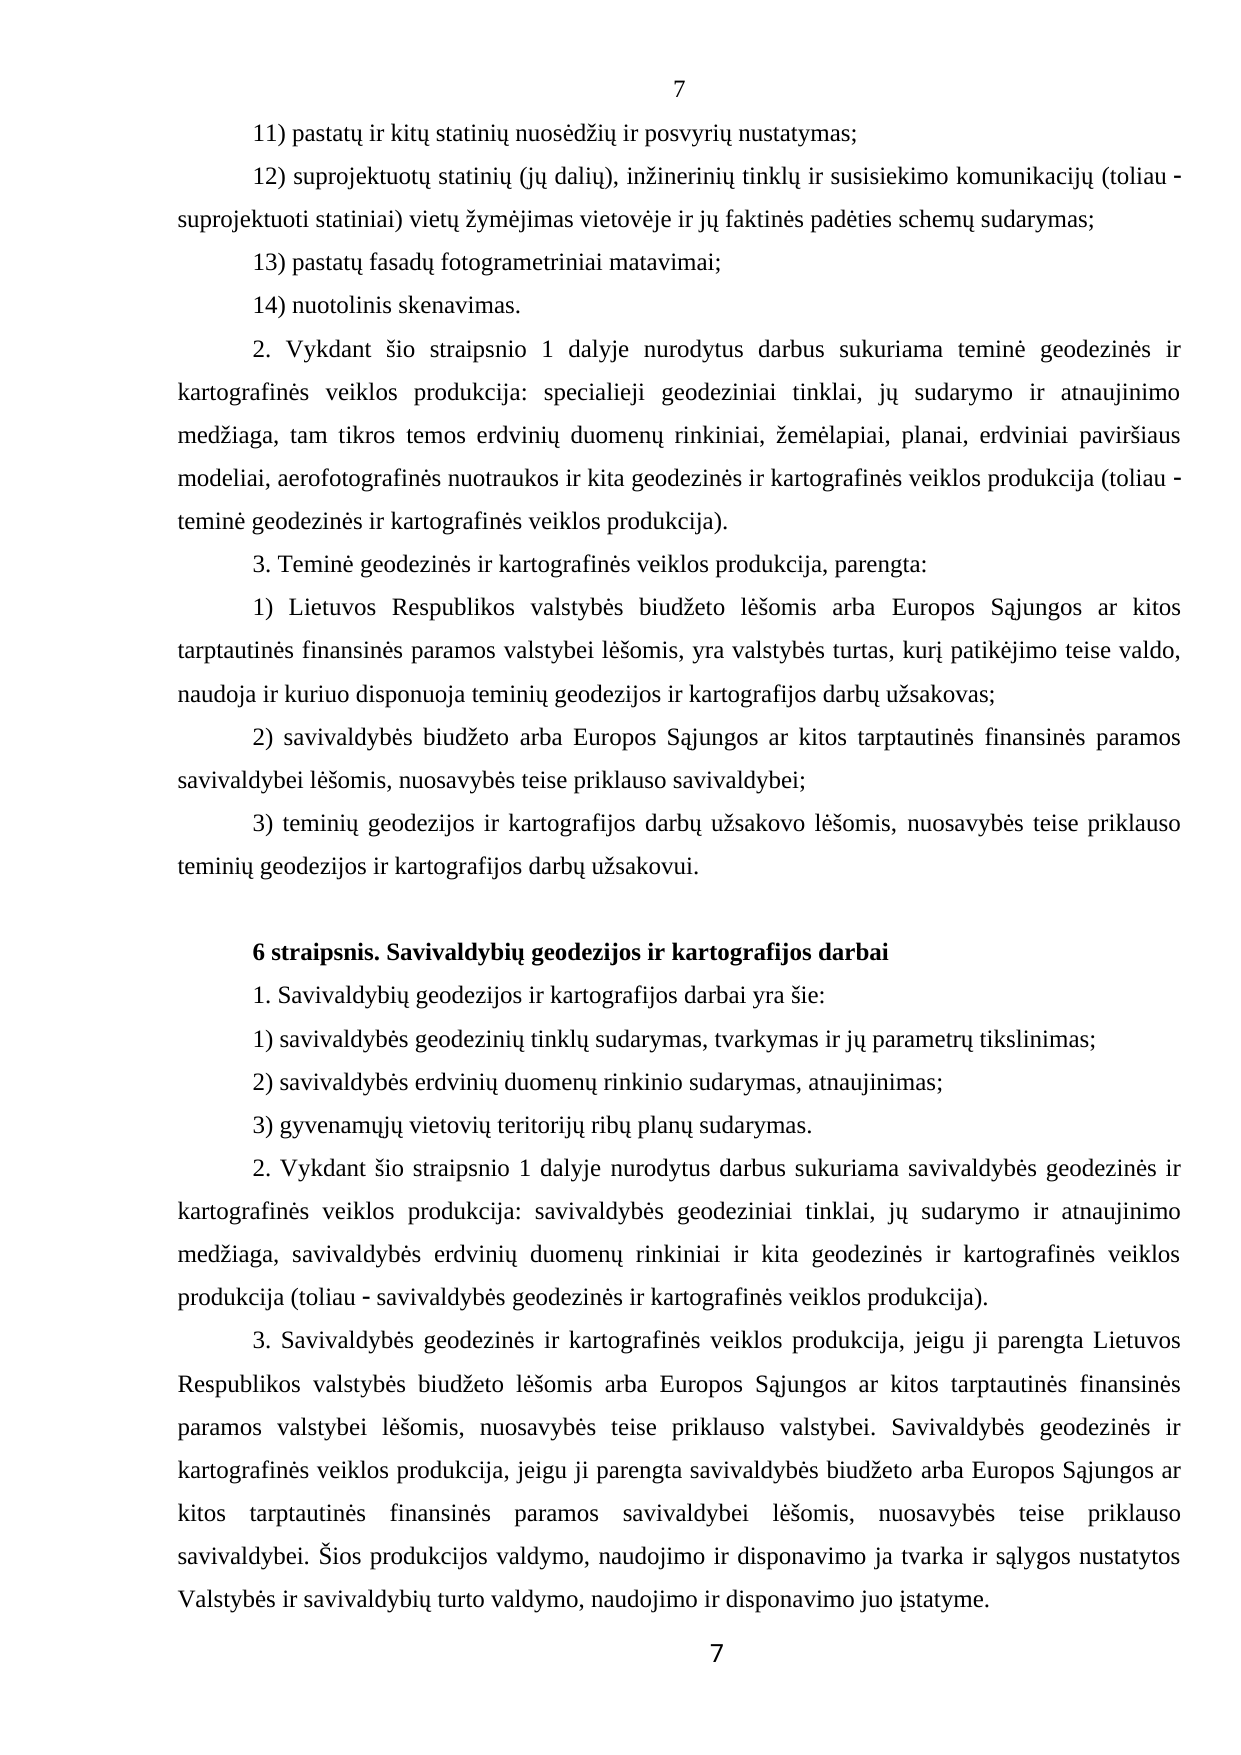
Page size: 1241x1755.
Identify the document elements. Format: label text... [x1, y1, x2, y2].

text 2. Vykdant šio straipsnio 1 dalyje nurodytus darbus sukuriama teminė geodezinės ir kartografinės veiklos produkcija: specialieji geodeziniai tinklai, jų sudarymo ir atnaujinimo medžiaga, tam tikros temos erdvinių duomenų rinkiniai, žemėlapiai, planai, erdviniai paviršiaus modeliai, aerofotografinės nuotraukos ir kita geodezinės ir kartografinės veiklos produkcija (toliau  teminė geodezinės ir kartografinės veiklos produkcija). [177, 334, 1181, 535]
text 13) pastatų fasadų fotogrametriniai matavimai; [177, 247, 1181, 276]
text 3. Teminė geodezinės ir kartografinės veiklos produkcija, parengta: [177, 549, 1181, 578]
text 2) savivaldybės erdvinių duomenų rinkinio sudarymas, atnaujinimas; [177, 1067, 1181, 1096]
text 3. Savivaldybės geodezinės ir kartografinės veiklos produkcija, jeigu ji parengta Lietuvos Respublikos valstybės biudžeto lėšomis arba Europos Sąjungos ar kitos tarptautinės finansinės paramos valstybei lėšomis, nuosavybės teise priklauso valstybei. Savivaldybės geodezinės ir kartografinės veiklos produkcija, jeigu ji parengta savivaldybės biudžeto arba Europos Sąjungos ar kitos tarptautinės finansinės paramos savivaldybei lėšomis, nuosavybės teise priklauso savivaldybei. Šios produkcijos valdymo, naudojimo ir disponavimo ja tvarka ir sąlygos nustatytos Valstybės ir savivaldybių turto valdymo, naudojimo ir disponavimo juo įstatyme. [177, 1326, 1181, 1613]
text 2) savivaldybės biudžeto arba Europos Sąjungos ar kitos tarptautinės finansinės paramos savivaldybei lėšomis, nuosavybės teise priklauso savivaldybei; [177, 722, 1181, 794]
text 6 straipsnis. Savivaldybių geodezijos ir kartografijos darbai [177, 937, 1181, 966]
text 1. Savivaldybių geodezijos ir kartografijos darbai yra šie: [177, 981, 1181, 1009]
text 3) gyvenamųjų vietovių teritorijų ribų planų sudarymas. [177, 1110, 1181, 1139]
text 1) savivaldybės geodezinių tinklų sudarymas, tvarkymas ir jų parametrų tikslinimas; [177, 1024, 1181, 1052]
text 14) nuotolinis skenavimas. [177, 291, 1181, 319]
text 1) Lietuvos Respublikos valstybės biudžeto lėšomis arba Europos Sąjungos ar kitos tarptautinės finansinės paramos valstybei lėšomis, yra valstybės turtas, kurį patikėjimo teise valdo, naudoja ir kuriuo disponuoja teminių geodezijos ir kartografijos darbų užsakovas; [177, 592, 1181, 707]
text 2. Vykdant šio straipsnio 1 dalyje nurodytus darbus sukuriama savivaldybės geodezinės ir kartografinės veiklos produkcija: savivaldybės geodeziniai tinklai, jų sudarymo ir atnaujinimo medžiaga, savivaldybės erdvinių duomenų rinkiniai ir kita geodezinės ir kartografinės veiklos produkcija (toliau  savivaldybės geodezinės ir kartografinės veiklos produkcija). [177, 1153, 1181, 1311]
text 12) suprojektuotų statinių (jų dalių), inžinerinių tinklų ir susisiekimo komunikacijų (toliau  suprojektuoti statiniai) vietų žymėjimas vietovėje ir jų faktinės padėties schemų sudarymas; [177, 161, 1181, 233]
text 3) teminių geodezijos ir kartografijos darbų užsakovo lėšomis, nuosavybės teise priklauso teminių geodezijos ir kartografijos darbų užsakovui. [177, 808, 1181, 880]
text 11) pastatų ir kitų statinių nuosėdžių ir posvyrių nustatymas; [177, 118, 1181, 147]
